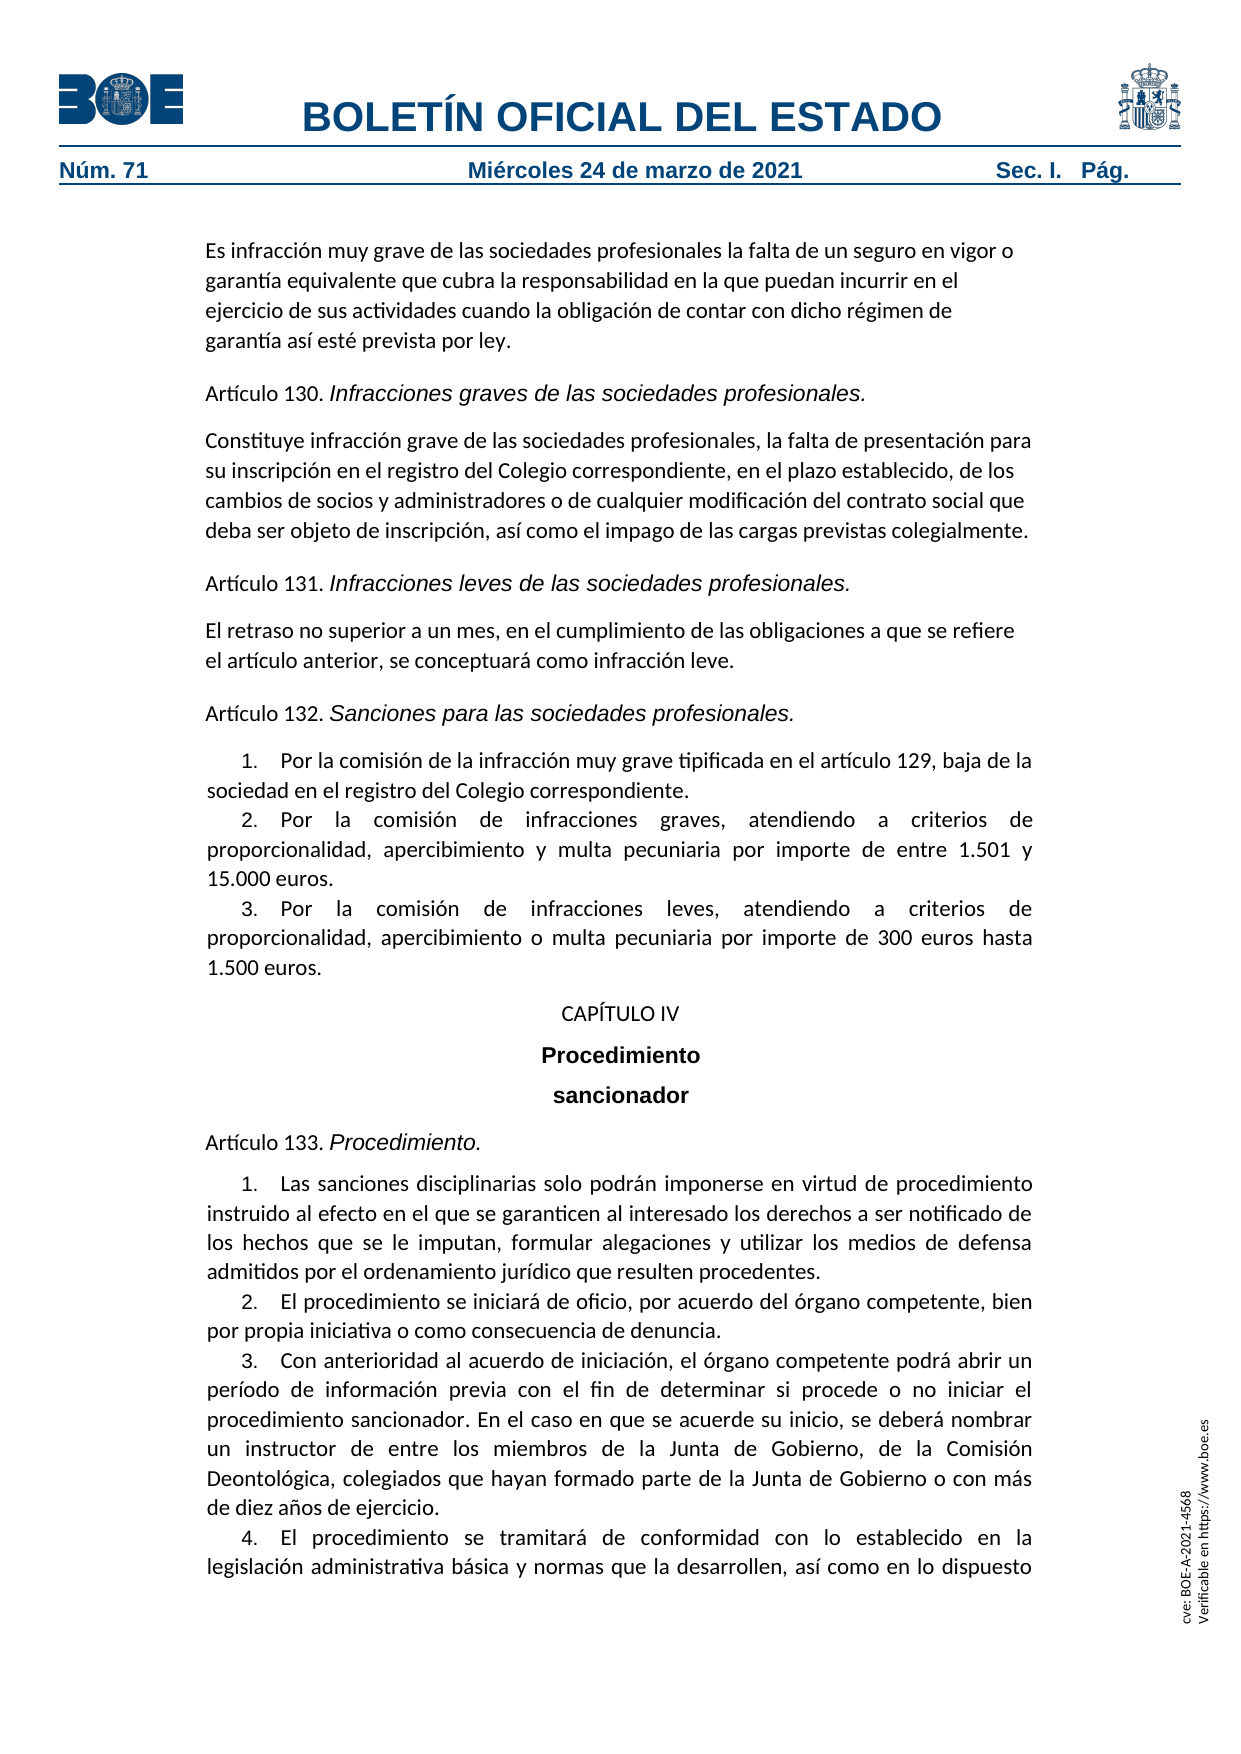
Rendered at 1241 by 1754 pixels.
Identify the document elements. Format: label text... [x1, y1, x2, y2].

list Por la comisión de infracciones graves, atendiendo a criterios de proporcionalidad, apercibimiento y multa pecuniaria por importe de entre 1.501 y 15.000 euros. [207, 806, 1034, 892]
list Las sanciones disciplinarias solo podrán imponerse en virtud de procedimiento instruido al efecto en el que se garanticen al interesado los derechos a ser notificado de los hechos que se le imputan, formular alegaciones y utilizar los medios de defensa admitidos por el ordenamiento jurídico que resulten procedentes. [207, 1169, 1034, 1285]
list El procedimiento se iniciará de oficio, por acuerdo del órgano competente, bien por propia iniciativa o como consecuencia de denuncia. [207, 1287, 1034, 1344]
list Por la comisión de infracciones leves, atendiendo a criterios de proporcionalidad, apercibimiento o multa pecuniaria por importe de 300 euros hasta 1.500 euros. [207, 894, 1034, 981]
text Artículo 133. Procedimiento. [205, 1128, 1034, 1156]
text El retraso no superior a un mes, en el cumplimiento de las obligaciones a que se refiere el artículo anterior, se conceptuará como infracción leve. [205, 616, 1034, 674]
list Con anterioridad al acuerdo de iniciación, el órgano competente podrá abrir un período de información previa con el fin de determinar si procede o no iniciar el procedimiento sancionador. En el caso en que se acuerde su inicio, se deberá nombrar un instructor de entre los miembros de la Junta de Gobierno, de la Comisión Deontológica, colegiados que hayan formado parte de la Junta de Gobierno o con más de diez años de ejercicio. [207, 1346, 1034, 1521]
list El procedimiento se tramitará de conformidad con lo establecido en la legislación administrativa básica y normas que la desarrollen, así como en lo dispuesto [207, 1523, 1034, 1580]
text Artículo 132. Sanciones para las sociedades profesionales. [205, 699, 1034, 727]
text Artículo 130. Infracciones graves de las sociedades profesionales. [205, 379, 1034, 407]
text CAPÍTULO IV Procedimiento sancionador [483, 999, 757, 1108]
text Constituye infracción grave de las sociedades profesionales, la falta de presentación para su inscripción en el registro del Colegio correspondiente, en el plazo establecido, de los cambios de socios y administradores o de cualquier modificación del contrato social que deba ser objeto de inscripción, así como el impago de las cargas previstas colegialmente. [205, 426, 1034, 544]
list Por la comisión de la infracción muy grave tipificada en el artículo 129, baja de la sociedad en el registro del Colegio correspondiente. [207, 746, 1034, 804]
text Artículo 131. Infracciones leves de las sociedades profesionales. [205, 569, 1034, 597]
text Es infracción muy grave de las sociedades profesionales la falta de un seguro en vigor o garantía equivalente que cubra la responsabilidad en la que puedan incurrir en el ejercicio de sus actividades cuando la obligación de contar con dicho régimen de garantía así esté prevista por ley. [205, 236, 1034, 354]
